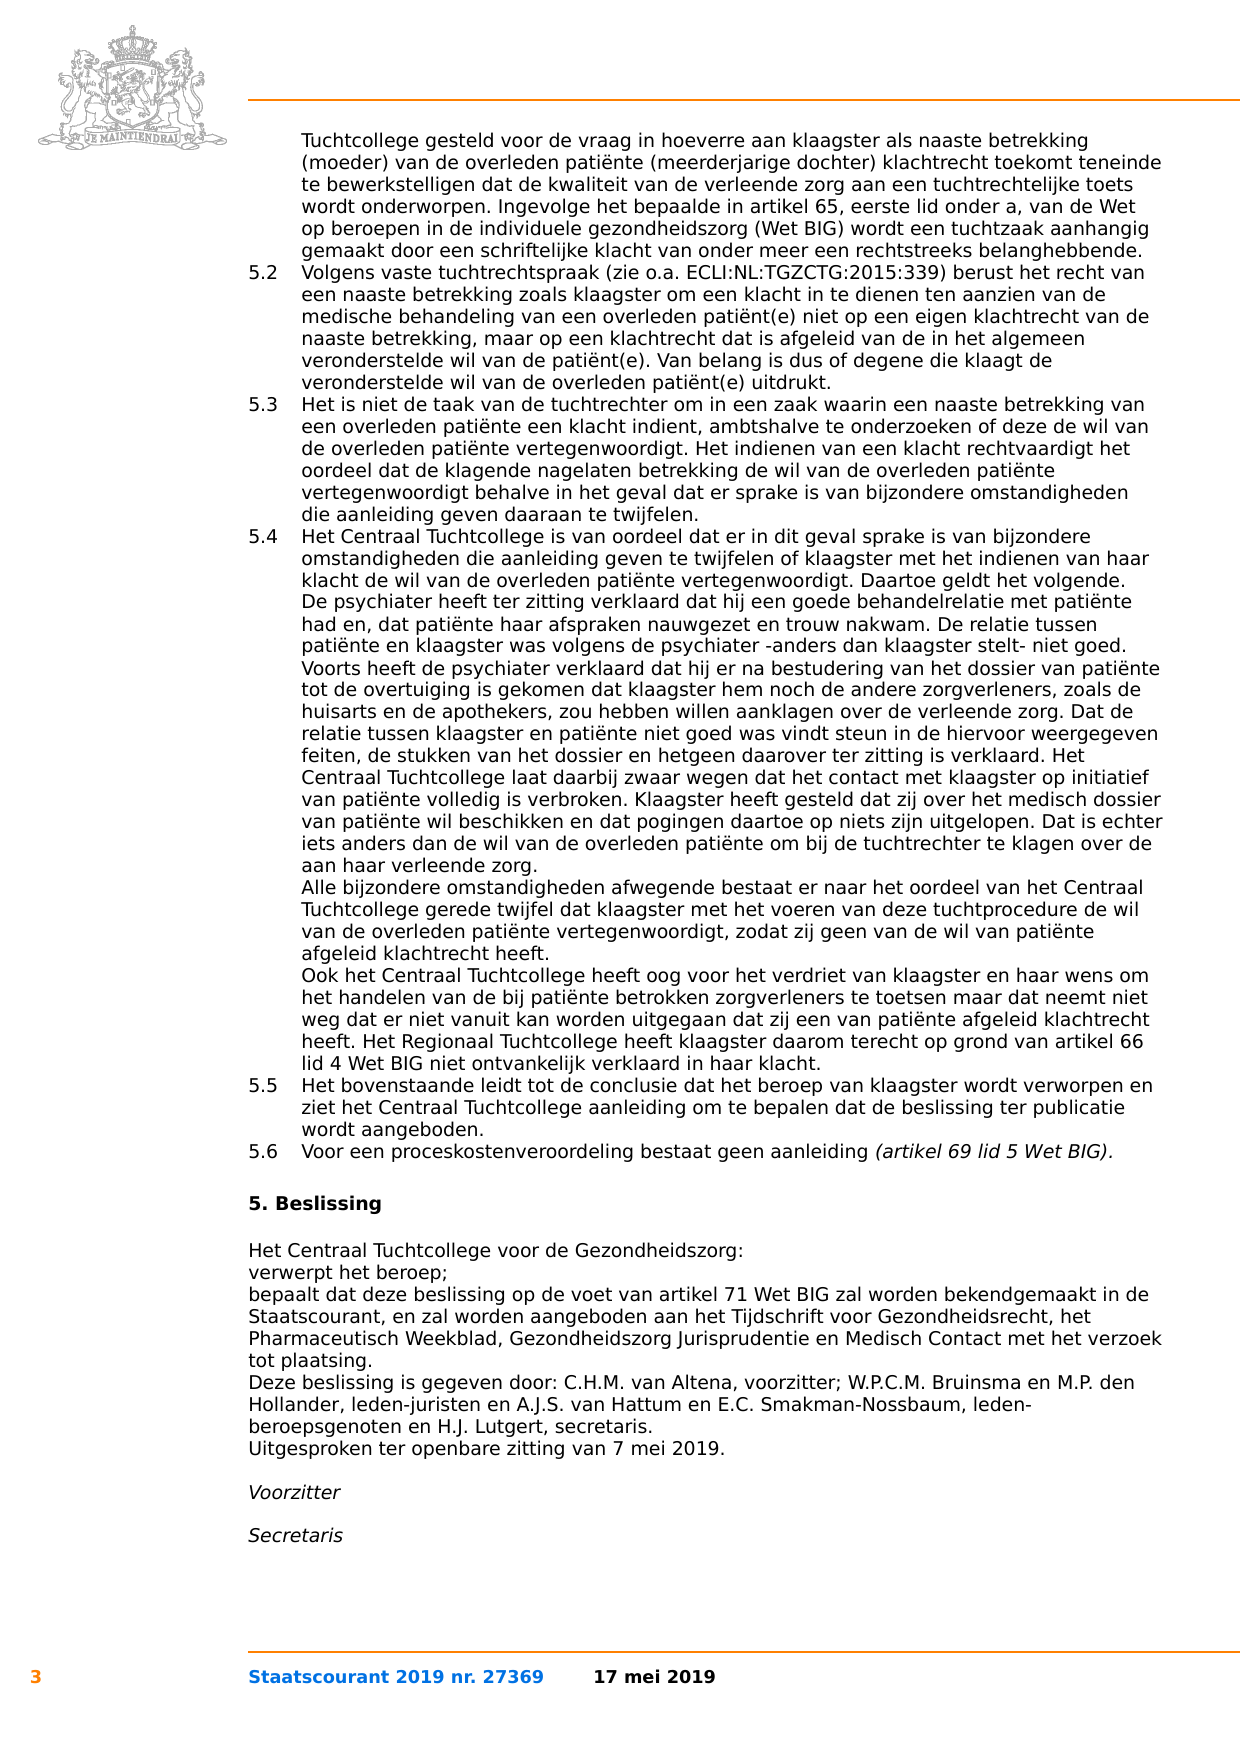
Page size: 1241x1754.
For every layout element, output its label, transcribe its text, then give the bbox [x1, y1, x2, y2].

text Ook het Centraal Tuchtcollege heeft oog voor het verdriet van klaagster en haar wens om het handelen van de bij patiënte betrokken zorgverleners te toetsen maar dat neemt niet weg dat er niet vanuit kan worden uitgegaan dat zij een van patiënte afgeleid klachtrecht heeft. Het Regionaal Tuchtcollege heeft klaagster daarom terecht op grond van artikel 66 lid 4 Wet BIG niet ontvankelijk verklaard in haar klacht. [301, 965, 1163, 1075]
text De psychiater heeft ter zitting verklaard dat hij een goede behandelrelatie met patiënte had en, dat patiënte haar afspraken nauwgezet en trouw nakwam. De relatie tussen patiënte en klaagster was volgens de psychiater -anders dan klaagster stelt- niet goed. Voorts heeft de psychiater verklaard dat hij er na bestudering van het dossier van patiënte tot de overtuiging is gekomen dat klaagster hem noch de andere zorgverleners, zoals de huisarts en de apothekers, zou hebben willen aanklagen over de verleende zorg. Dat de relatie tussen klaagster en patiënte niet goed was vindt steun in de hiervoor weergegeven feiten, de stukken van het dossier en hetgeen daarover ter zitting is verklaard. Het Centraal Tuchtcollege laat daarbij zwaar wegen dat het contact met klaagster op initiatief van patiënte volledig is verbroken. Klaagster heeft gesteld dat zij over het medisch dossier van patiënte wil beschikken en dat pogingen daartoe op niets zijn uitgelopen. Dat is echter iets anders dan de wil van de overleden patiënte om bij de tuchtrechter te klagen over de aan haar verleende zorg. [301, 591, 1163, 877]
text Voorzitter [248, 1482, 1163, 1503]
text 5.6 Voor een proceskostenveroordeling bestaat geen aanleiding (artikel 69 lid 5 Wet BIG). [248, 1141, 1163, 1163]
text Secretaris [248, 1525, 1163, 1547]
text 5.2 Volgens vaste tuchtrechtspraak (zie o.a. ECLI:NL:TGZCTG:2015:339) berust het recht van een naaste betrekking zoals klaagster om een klacht in te dienen ten aanzien van de medische behandeling van een overleden patiënt(e) niet op een eigen klachtrecht van de naaste betrekking, maar op een klachtrecht dat is afgeleid van de in het algemeen veronderstelde wil van de patiënt(e). Van belang is dus of degene die klaagt de veronderstelde wil van de overleden patiënt(e) uitdrukt. [248, 262, 1163, 394]
subtitle 5. Beslissing [248, 1193, 1163, 1215]
picture [38, 25, 227, 150]
text 5.3 Het is niet de taak van de tuchtrechter om in een zaak waarin een naaste betrekking van een overleden patiënte een klacht indient, ambtshalve te onderzoeken of deze de wil van de overleden patiënte vertegenwoordigt. Het indienen van een klacht rechtvaardigt het oordeel dat de klagende nagelaten betrekking de wil van de overleden patiënte vertegenwoordigt behalve in het geval dat er sprake is van bijzondere omstandigheden die aanleiding geven daaraan te twijfelen. [248, 394, 1163, 526]
text verwerpt het beroep; [248, 1262, 1163, 1284]
text Uitgesproken ter openbare zitting van 7 mei 2019. [248, 1438, 1163, 1460]
text bepaalt dat deze beslissing op de voet van artikel 71 Wet BIG zal worden bekendgemaakt in de Staatscourant, en zal worden aangeboden aan het Tijdschrift voor Gezondheidsrecht, het Pharmaceutisch Weekblad, Gezondheidszorg Jurisprudentie en Medisch Contact met het verzoek tot plaatsing. [248, 1284, 1163, 1372]
text Het Centraal Tuchtcollege voor de Gezondheidszorg: [248, 1240, 1163, 1262]
text 5.5 Het bovenstaande leidt tot de conclusie dat het beroep van klaagster wordt verworpen en ziet het Centraal Tuchtcollege aanleiding om te bepalen dat de beslissing ter publicatie wordt aangeboden. [248, 1075, 1163, 1141]
text Deze beslissing is gegeven door: C.H.M. van Altena, voorzitter; W.P.C.M. Bruinsma en M.P. den Hollander, leden-juristen en A.J.S. van Hattum en E.C. Smakman-Nossbaum, leden-beroepsgenoten en H.J. Lutgert, secretaris. [248, 1372, 1163, 1438]
text Tuchtcollege gesteld voor de vraag in hoeverre aan klaagster als naaste betrekking (moeder) van de overleden patiënte (meerderjarige dochter) klachtrecht toekomt teneinde te bewerkstelligen dat de kwaliteit van de verleende zorg aan een tuchtrechtelijke toets wordt onderworpen. Ingevolge het bepaalde in artikel 65, eerste lid onder a, van de Wet op beroepen in de individuele gezondheidszorg (Wet BIG) wordt een tuchtzaak aanhangig gemaakt door een schriftelijke klacht van onder meer een rechtstreeks belanghebbende. [248, 130, 1163, 262]
text Alle bijzondere omstandigheden afwegende bestaat er naar het oordeel van het Centraal Tuchtcollege gerede twijfel dat klaagster met het voeren van deze tuchtprocedure de wil van de overleden patiënte vertegenwoordigt, zodat zij geen van de wil van patiënte afgeleid klachtrecht heeft. [301, 877, 1163, 965]
text 5.4 Het Centraal Tuchtcollege is van oordeel dat er in dit geval sprake is van bijzondere omstandigheden die aanleiding geven te twijfelen of klaagster met het indienen van haar klacht de wil van de overleden patiënte vertegenwoordigt. Daartoe geldt het volgende. [248, 526, 1163, 591]
